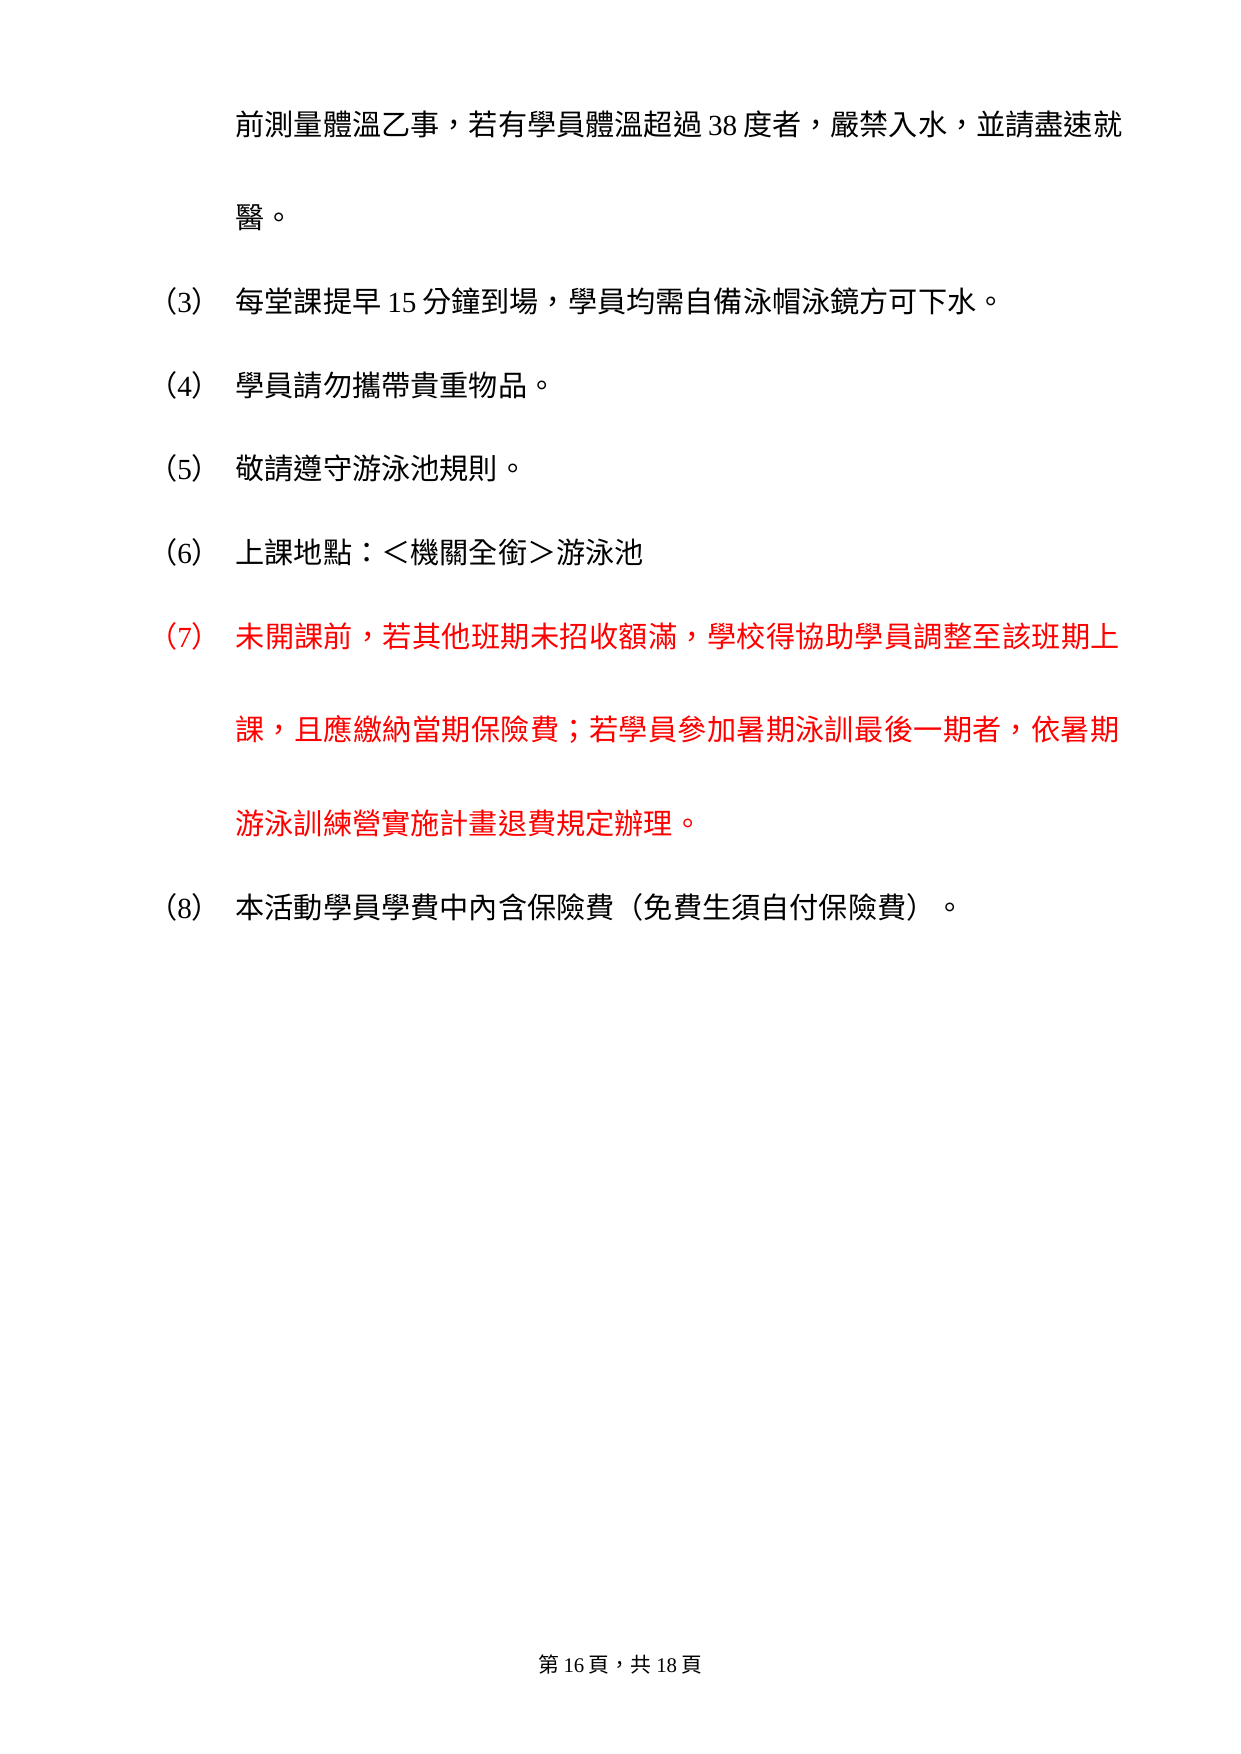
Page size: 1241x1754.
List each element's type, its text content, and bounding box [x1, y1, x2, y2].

list 敬請遵守游泳池規則。 [148, 425, 1122, 488]
list 未開課前，若其他班期未招收額滿，學校得協助學員調整至該班期上課，且應繳納當期保險費；若學員參加暑期泳訓最後一期者，依暑期游泳訓練營實施計畫退費規定辦理。 [148, 593, 1122, 843]
list 每堂課提早15分鐘到場，學員均需自備泳帽泳鏡方可下水。 [148, 258, 1122, 321]
list 學員請勿攜帶貴重物品。 [148, 342, 1122, 404]
list 上課地點：＜機關全銜＞游泳池 [148, 509, 1122, 571]
list 本活動學員學費中內含保險費（免費生須自付保險費）。 [148, 864, 1122, 926]
list 前測量體溫乙事，若有學員體溫超過38度者，嚴禁入水，並請盡速就醫。 [148, 81, 1122, 237]
